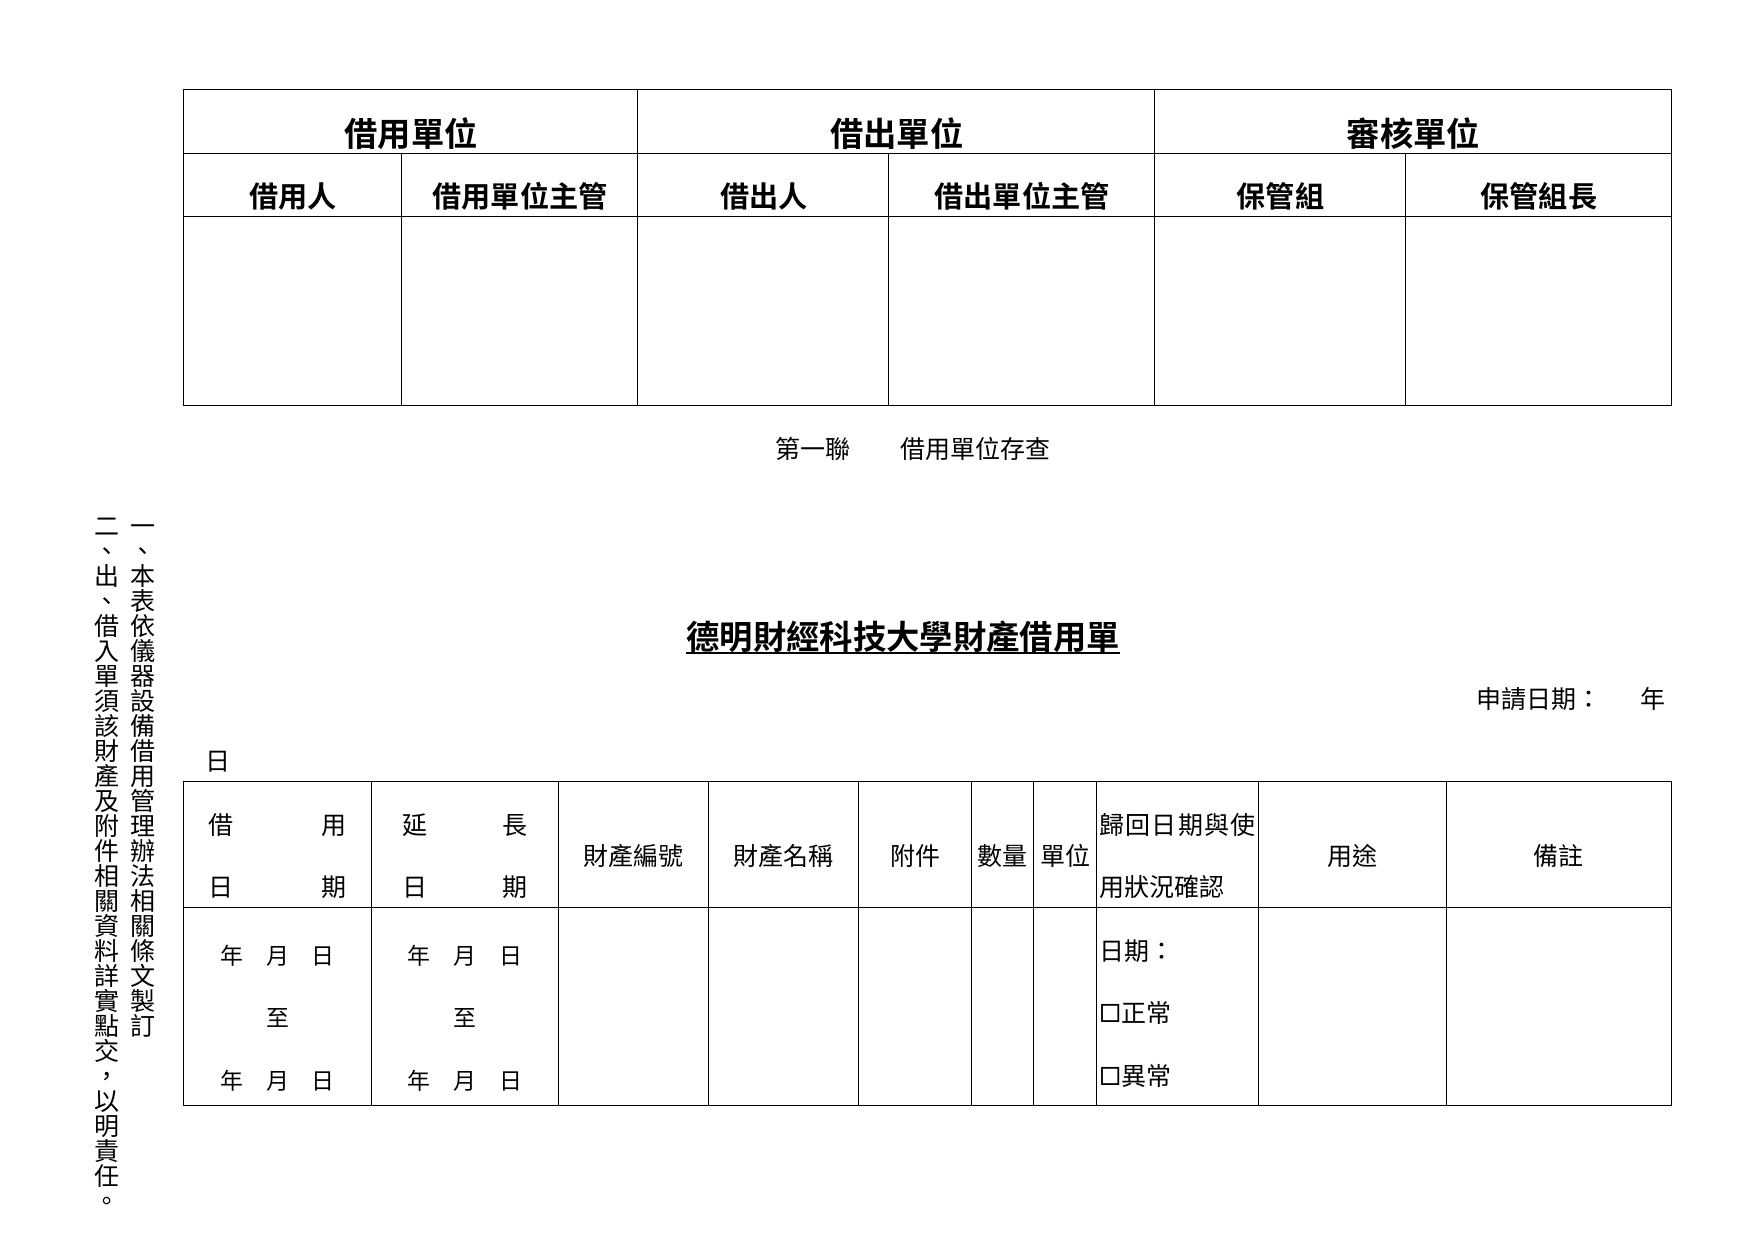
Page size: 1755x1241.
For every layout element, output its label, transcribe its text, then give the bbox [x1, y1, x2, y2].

text 一、本表依儀器設備借用管理辦法相關條文製訂 [125, 513, 161, 1225]
table_cell 借出單位主管 [889, 154, 1154, 216]
table_cell 借用單位 [184, 90, 637, 152]
table_cell 年 月 日 至 年 月 日 [372, 908, 558, 1105]
table_cell [559, 908, 708, 1105]
table_header [1672, 781, 1754, 1105]
table_cell 日期： 正常 異常 [1097, 908, 1258, 1105]
text 德明財經科技大學財產借用單 [6, 479, 1666, 1240]
table_cell [402, 217, 637, 404]
table_cell [859, 908, 971, 1105]
table_cell 借出單位 [638, 90, 1154, 152]
table_cell [1672, 89, 1754, 152]
table_cell 年 月 日 至 年 月 日 [184, 908, 371, 1105]
table_header 數量 [972, 782, 1033, 907]
table_cell [972, 908, 1033, 1105]
table_cell [1406, 217, 1671, 404]
table_cell [1672, 153, 1754, 216]
table_header 財產名稱 [709, 782, 858, 907]
text 第一聯 借用單位存查 [93, 406, 1666, 468]
table_header 備註 [1447, 782, 1671, 907]
text 二、出、借入單須該財產及附件相關資料詳實點交，以明責任。 [89, 513, 125, 1225]
table_header 延 長 日 期 [372, 782, 558, 907]
table_cell [1034, 908, 1096, 1105]
table_cell [1672, 216, 1754, 404]
table_cell [889, 217, 1154, 404]
table_cell 審核單位 [1155, 90, 1671, 152]
table_cell 借出人 [638, 154, 888, 216]
table_header 單位 [1034, 782, 1096, 907]
table_cell [709, 908, 858, 1105]
table_cell 保管組 [1155, 154, 1405, 216]
table_cell 借用人 [184, 154, 401, 216]
table_header 用途 [1259, 782, 1446, 907]
table_cell [1259, 908, 1446, 1105]
table_header 借 用 日 期 [184, 782, 371, 907]
table_cell [638, 217, 888, 404]
table_header 附件 [859, 782, 971, 907]
table_cell 借用單位主管 [402, 154, 637, 216]
table_header 財產編號 [559, 782, 708, 907]
text 申請日期： 年 月 日 [169, 656, 1666, 781]
table_cell [184, 217, 401, 404]
table_cell [1447, 908, 1671, 1105]
table_cell [1155, 217, 1405, 404]
table_cell 保管組長 [1406, 154, 1671, 216]
table_header 歸回日期與使用狀況確認 [1097, 782, 1258, 907]
